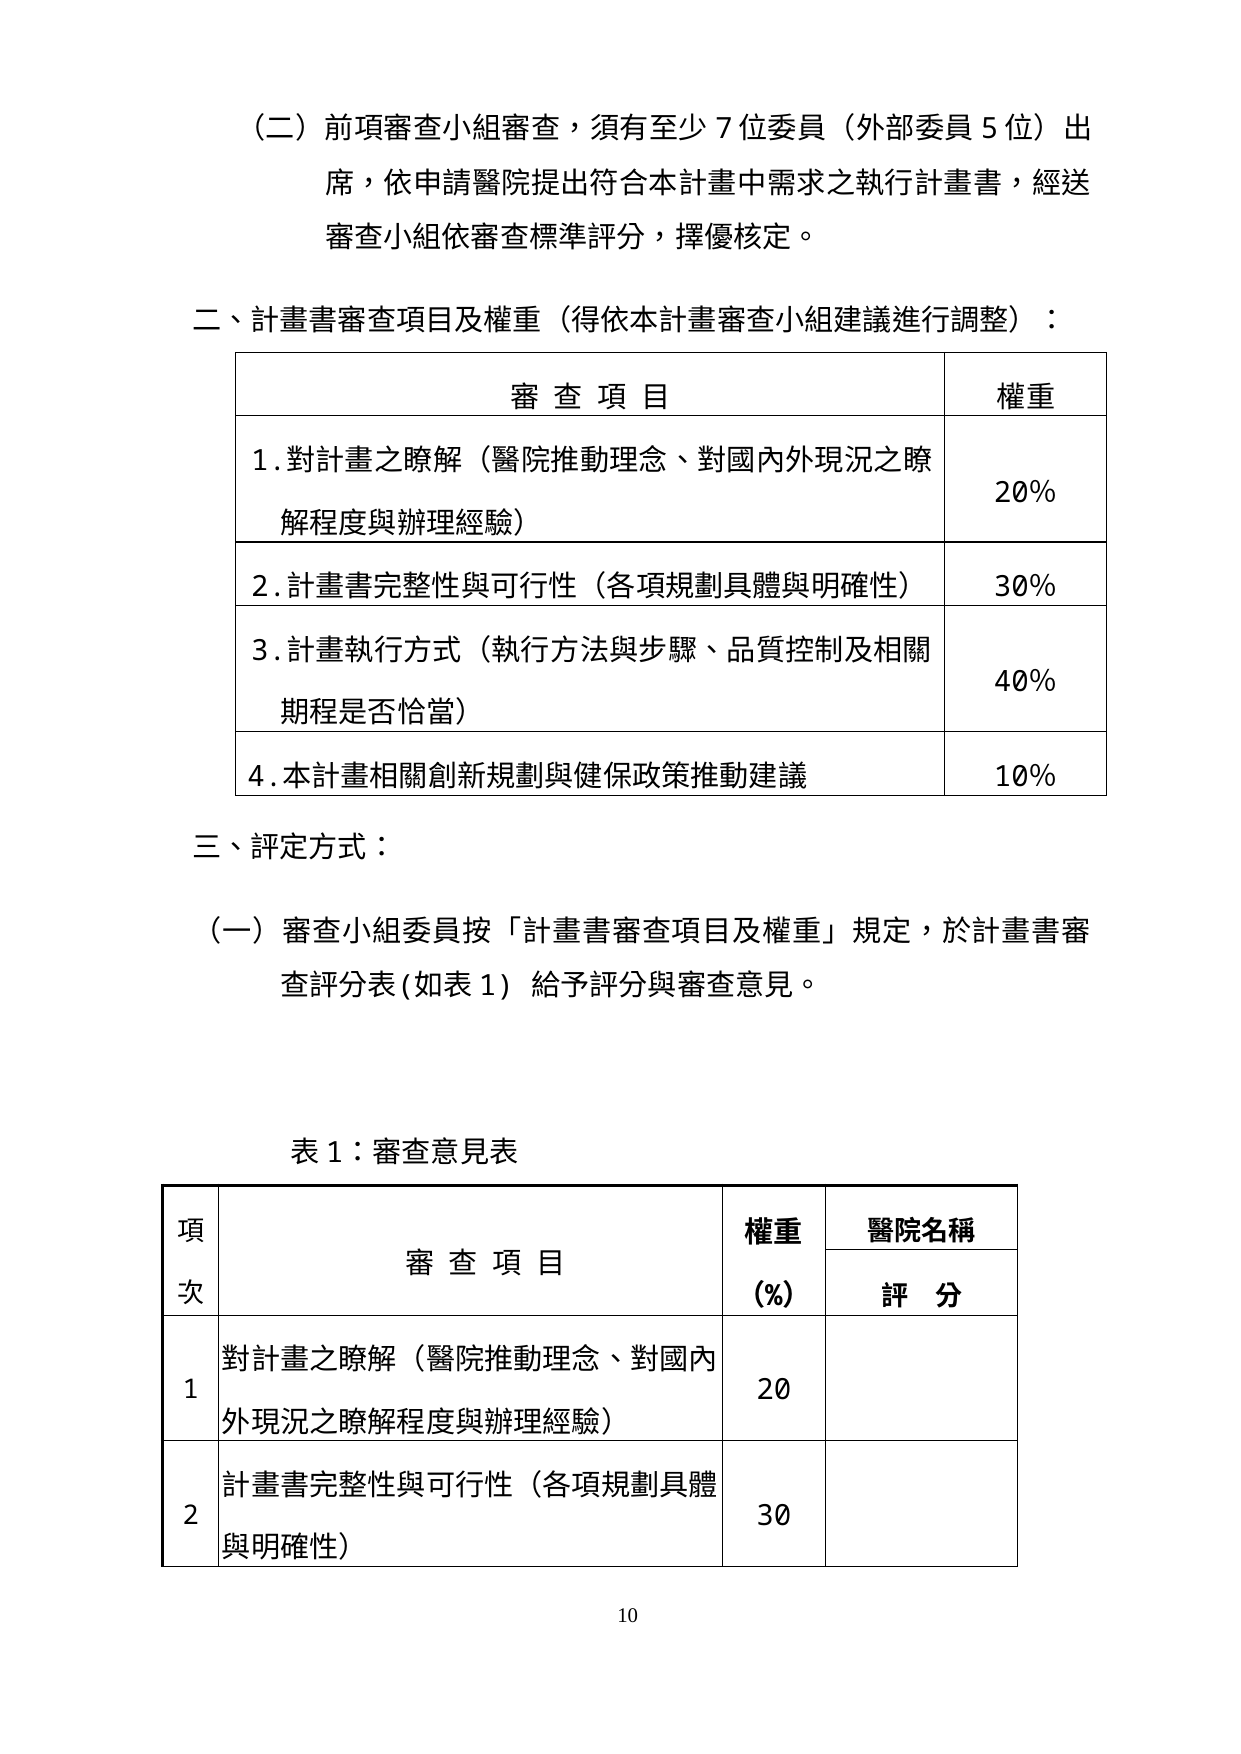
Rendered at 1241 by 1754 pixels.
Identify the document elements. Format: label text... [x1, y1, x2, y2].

table_cell 10％ [945, 732, 1106, 794]
table_cell [826, 1316, 1017, 1440]
table_cell 3.計畫執行方式（執行方法與步驟、品質控制及相關期程是否恰當） [236, 606, 944, 731]
table_header 審 查 項 目 [236, 353, 944, 415]
table_cell 計畫書完整性與可行性（各項規劃具體與明確性） [219, 1441, 722, 1566]
table_header 醫院名稱 [826, 1187, 1017, 1249]
table_header 權重 [945, 353, 1106, 415]
table_cell [826, 1441, 1017, 1566]
text 二、計畫書審查項目及權重（得依本計畫審查小組建議進行調整）： [162, 287, 1092, 341]
table_cell 2.計畫書完整性與可行性（各項規劃具體與明確性） [236, 543, 944, 605]
text 表1：審查意見表 [255, 1119, 1092, 1173]
text （二）前項審查小組審查，須有至少7位委員（外部委員5位）出席，依申請醫院提出符合本計畫中需求之執行計畫書，經送審查小組依審查標準評分，擇優核定。 [236, 96, 1092, 258]
table_cell 對計畫之瞭解（醫院推動理念、對國內外現況之瞭解程度與辦理經驗） [219, 1316, 722, 1440]
table_header 審 查 項 目 [219, 1187, 722, 1315]
table_cell 評 分 [826, 1250, 1017, 1315]
table_header 項 次 [164, 1187, 218, 1315]
table_cell 2 [164, 1441, 218, 1566]
table_cell 40％ [945, 606, 1106, 731]
text （一）審查小組委員按「計畫書審查項目及權重」規定，於計畫書審查評分表(如表1) 給予評分與審查意見。 [192, 898, 1092, 1006]
table_cell 1 [164, 1316, 218, 1440]
text 三、評定方式： [162, 814, 1092, 869]
table_header 權重（%） [723, 1187, 825, 1315]
table_cell 4.本計畫相關創新規劃與健保政策推動建議 [236, 732, 944, 794]
table_cell 1.對計畫之瞭解（醫院推動理念、對國內外現況之瞭解程度與辦理經驗） [236, 416, 944, 541]
table_cell 20％ [945, 416, 1106, 541]
table_cell 20 [723, 1316, 825, 1440]
table_cell 30 [723, 1441, 825, 1566]
table_cell 30％ [945, 543, 1106, 605]
